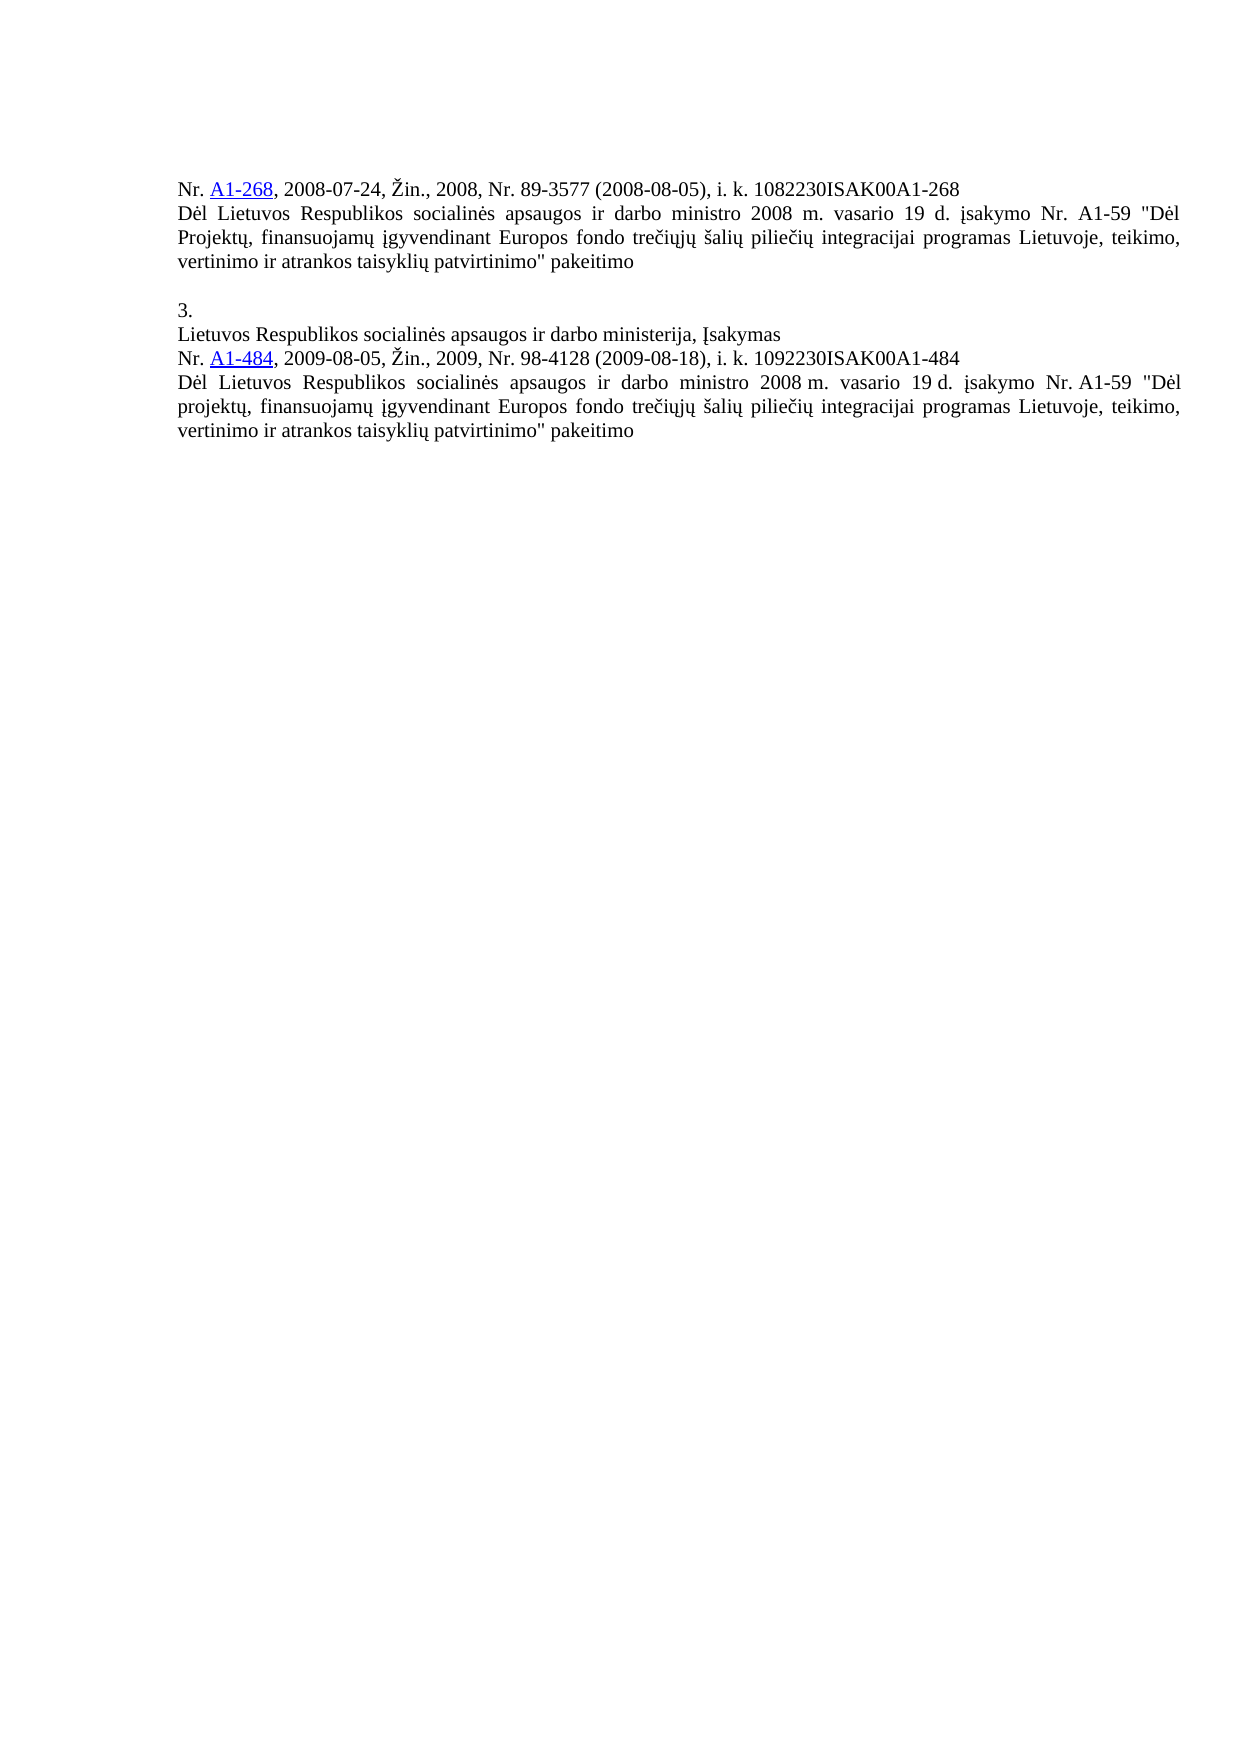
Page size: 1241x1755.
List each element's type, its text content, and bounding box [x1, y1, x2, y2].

text 3. [177, 297, 1181, 322]
text Dėl Lietuvos Respublikos socialinės apsaugos ir darbo ministro 2008 m. vasario 19 d. įsakymo Nr. A1-59 "Dėl Projektų, finansuojamų įgyvendinant Europos fondo trečiųjų šalių piliečių integracijai programas Lietuvoje, teikimo, vertinimo ir atrankos taisyklių patvirtinimo" pakeitimo [177, 201, 1181, 273]
text Nr. A1-268, 2008-07-24, Žin., 2008, Nr. 89-3577 (2008-08-05), i. k. 1082230ISAK00A1-268 [177, 177, 1181, 201]
text Nr. A1-484, 2009-08-05, Žin., 2009, Nr. 98-4128 (2009-08-18), i. k. 1092230ISAK00A1-484 [177, 346, 1181, 370]
text Dėl Lietuvos Respublikos socialinės apsaugos ir darbo ministro 2008 m. vasario 19 d. įsakymo Nr. A1-59 "Dėl projektų, finansuojamų įgyvendinant Europos fondo trečiųjų šalių piliečių integracijai programas Lietuvoje, teikimo, vertinimo ir atrankos taisyklių patvirtinimo" pakeitimo [177, 370, 1181, 442]
text Lietuvos Respublikos socialinės apsaugos ir darbo ministerija, Įsakymas [177, 322, 1181, 346]
